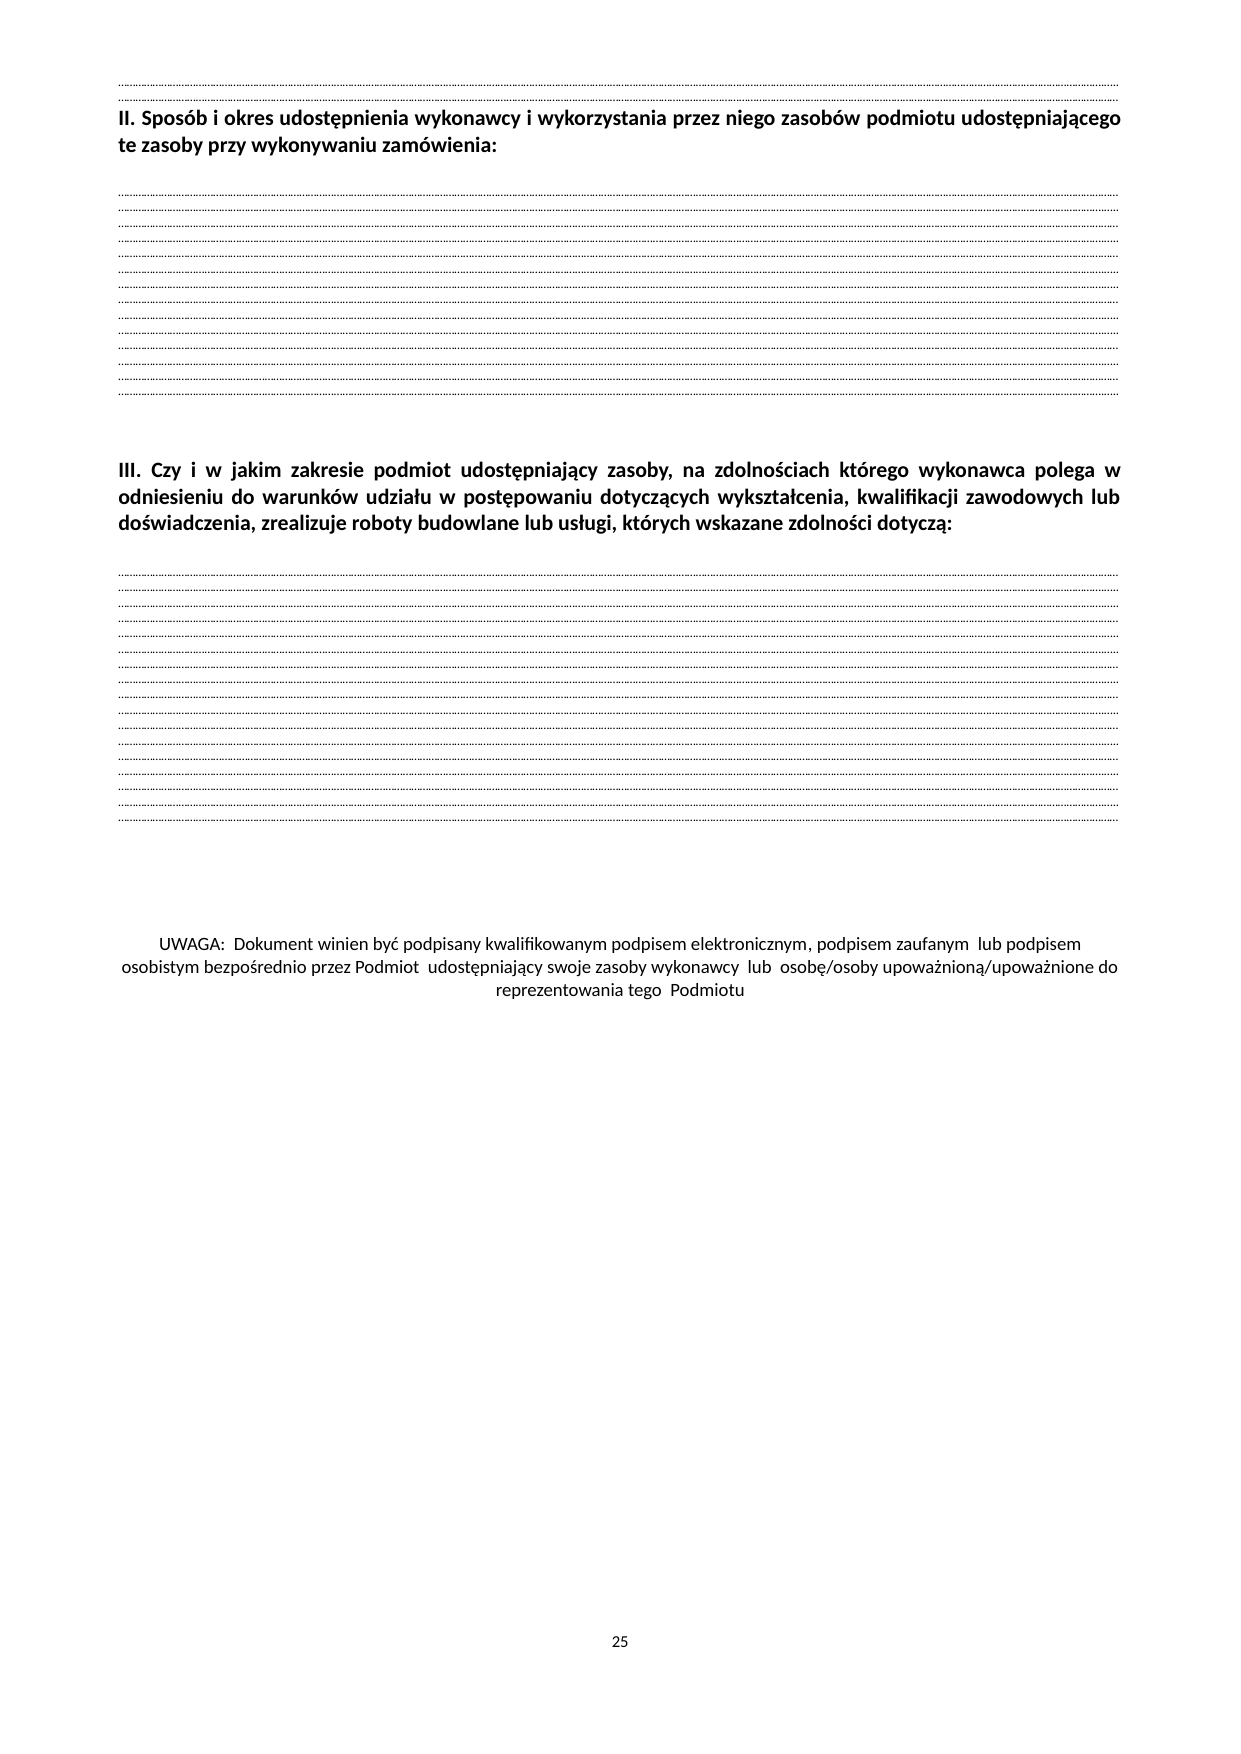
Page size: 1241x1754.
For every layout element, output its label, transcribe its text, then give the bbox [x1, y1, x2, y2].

text ……………………………………………………………………………………………………………………………………………………………………………………………………………………………………………………………………………………………………………….…..…………………………………………………………………………………………………………………………………………………………………………………………………………………………………………………………………………………………………………………… [118, 74, 1122, 104]
text UWAGA: Dokument winien być podpisany kwalifikowanym podpisem elektronicznym, podpisem zaufanym lub podpisem osobistym bezpośrednio przez Podmiot udostępniający swoje zasoby wykonawcy lub osobę/osoby upoważnioną/upoważnione do reprezentowania tego Podmiotu [118, 932, 1122, 1001]
text II. Sposób i okres udostępnienia wykonawcy i wykorzystania przez niego zasobów podmiotu udostępniającego te zasoby przy wykonywaniu zamówienia: [118, 104, 1122, 158]
text III. Czy i w jakim zakresie podmiot udostępniający zasoby, na zdolnościach którego wykonawca polega w odniesieniu do warunków udziału w postępowaniu dotyczących wykształcenia, kwalifikacji zawodowych lub doświadczenia, zrealizuje roboty budowlane lub usługi, których wskazane zdolności dotyczą: [118, 456, 1122, 536]
text …………………………………………………………………………………………………………………………………………………………………………………………………………………………………………………………………………………………………………………………………………………………………………………………………………………………………………………………………………………………………………………………………………………………………………………………………………………………………….…..…………………………………………………………………………………………………………………………………………………………………………………………………………………………………………………………………………………………………………………………………………………………………………………………………………………………………………………………………………………………………………………………………………………………………………………………………………………………………….…..…………………………………………………………………………………………………………………………………………………………………………………………………………………………………………………………………………………………………………………………………………………………………………………………………………………………………………………………………………………………………………………………………………………………………………………………………………………………………….…..……………………………………………………………………………………………………………………………………………………………………………………………………………………………………………………………………………………………………………….…..…………………………………………………………………………………………………………………………………………………………………………………………………………………………………………………………………………………………………………………………………………………………………………………………………………………………………………………………………………………………………………………………………………………………………………………………………………………………………….…..……………………………………………………………………………………………………………………………………………………………………………………………………………………………………………………………………………………………………………….…..…………………………………………………………………………………………………………………………………………………………………………………………………………………………………………………………………………………………………………………………………………………………………………………………………………………………………………………………………………………………………………………………………………………………………………………………………………………………………….…..…………………………………………………………………………………………………………………………………………………………………………………………………………………………………………………………………………………………………………………………………………………………………………………………………………………………………………………………………………………………………………………………………………………………………………………………………………………………………….….. [118, 184, 1122, 399]
text …………………………………………………………………………………………………………………………………………………………………………………………………………………………………………………………………………………………………………………………………………………………………………………………………………………………………………………………………………………………………………………………………………………………………………………………………………………………………….…..……………………………………………………………………………………………………………………………………………………………………………………………………………………………………………………………………………………………………………….…..…………………………………………………………………………………………………………………………………………………………………………………………………………………………………………………………………………………………………………………………………………………………………………………………………………………………………………………………………………………………………………………………………………………………………………………………………………………………………….…..……………………………………………………………………………………………………………………………………………………………………………………………………………………………………………………………………………………………………………….…..…………………………………………………………………………………………………………………………………………………………………………………………………………………………………………………………………………………………………………………………………………………………………………………………………………………………………………………………………………………………………………………………………………………………………………………………………………………………………….…..…………………………………………………………………………………………………………………………………………………………………………………………………………………………………………………………………………………………………………………………………………………………………………………………………………………………………………………………………………………………………………………………………………………………………………………………………………………………………….…..…………………………………………………………………………………………………………………………………………………………………………………………………………………………………………………………………………………………………………………………………………………………………………………………………………………………………………………………………………………………………………………………………………………………………………………………………………………………………….…..…………………………………………………………………………………………………………………………………………………………………………………………………………………………………………………………………………………………………………………………………………………………………………………………………………………………………………………………………………………………………………………………………………………………………………………………………………………………………….…..…………………………………………………………………………………………………………………………………………………………………………………………………………………………………………………………………………………………………………………………………………………………………………………………………………………………………………………………………………………………………………………………………………………………………………………………………………………………………….…..…………………………………………………………………………………………………………………………………………………………………………………………………………………………………………………………………………………………………………………… [118, 564, 1122, 824]
